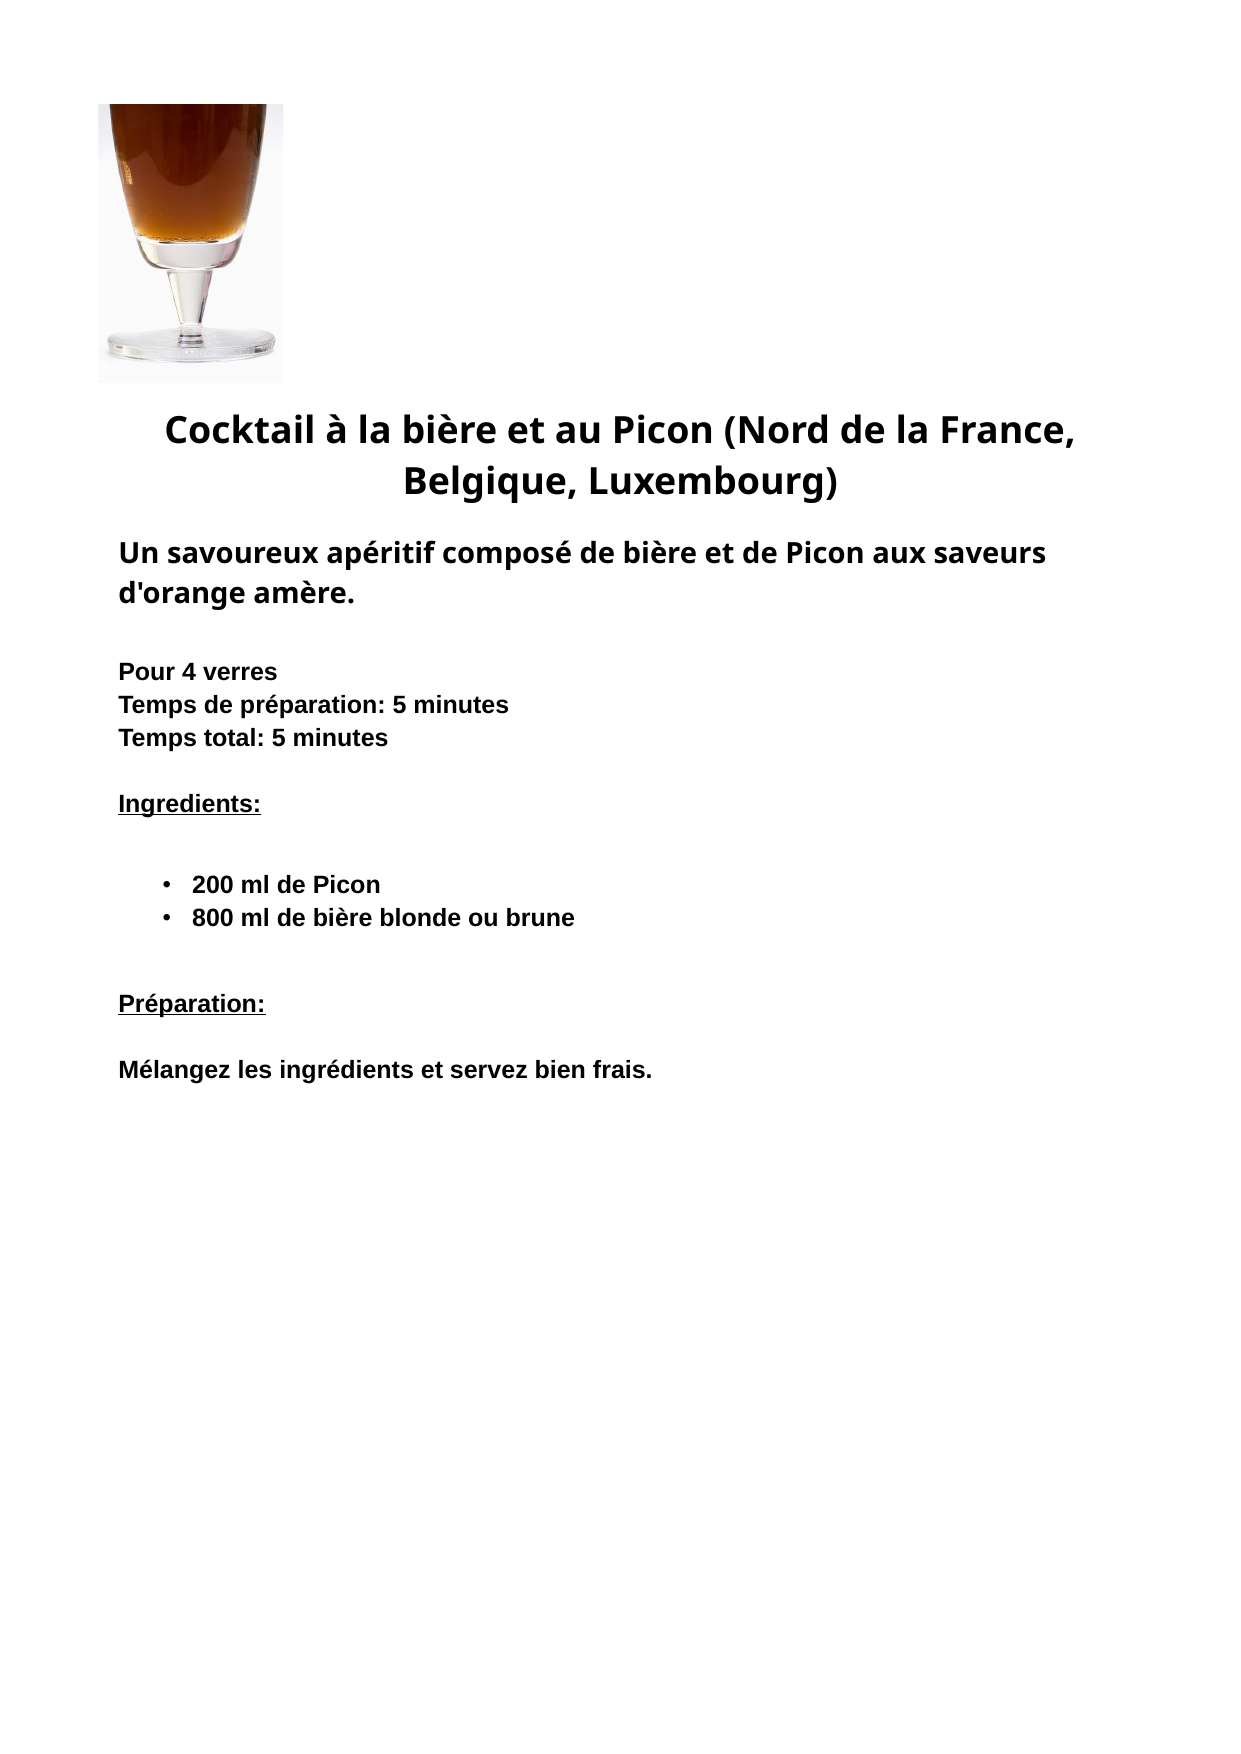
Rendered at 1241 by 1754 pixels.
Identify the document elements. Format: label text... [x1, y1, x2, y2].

list 200 ml de Picon [162, 870, 1122, 899]
picture [98, 104, 284, 383]
subtitle Un savoureux apéritif composé de bière et de Picon aux saveurs d'orange amère. [118, 532, 1122, 612]
subtitle Cocktail à la bière et au Picon (Nord de la France, Belgique, Luxembourg) [118, 403, 1122, 505]
list 800 ml de bière blonde ou brune [162, 903, 1122, 932]
text Préparation: Mélangez les ingrédients et servez bien frais. [118, 951, 1122, 1084]
text Pour 4 verres Temps de préparation: 5 minutes Temps total: 5 minutes Ingredients: [118, 624, 1122, 851]
